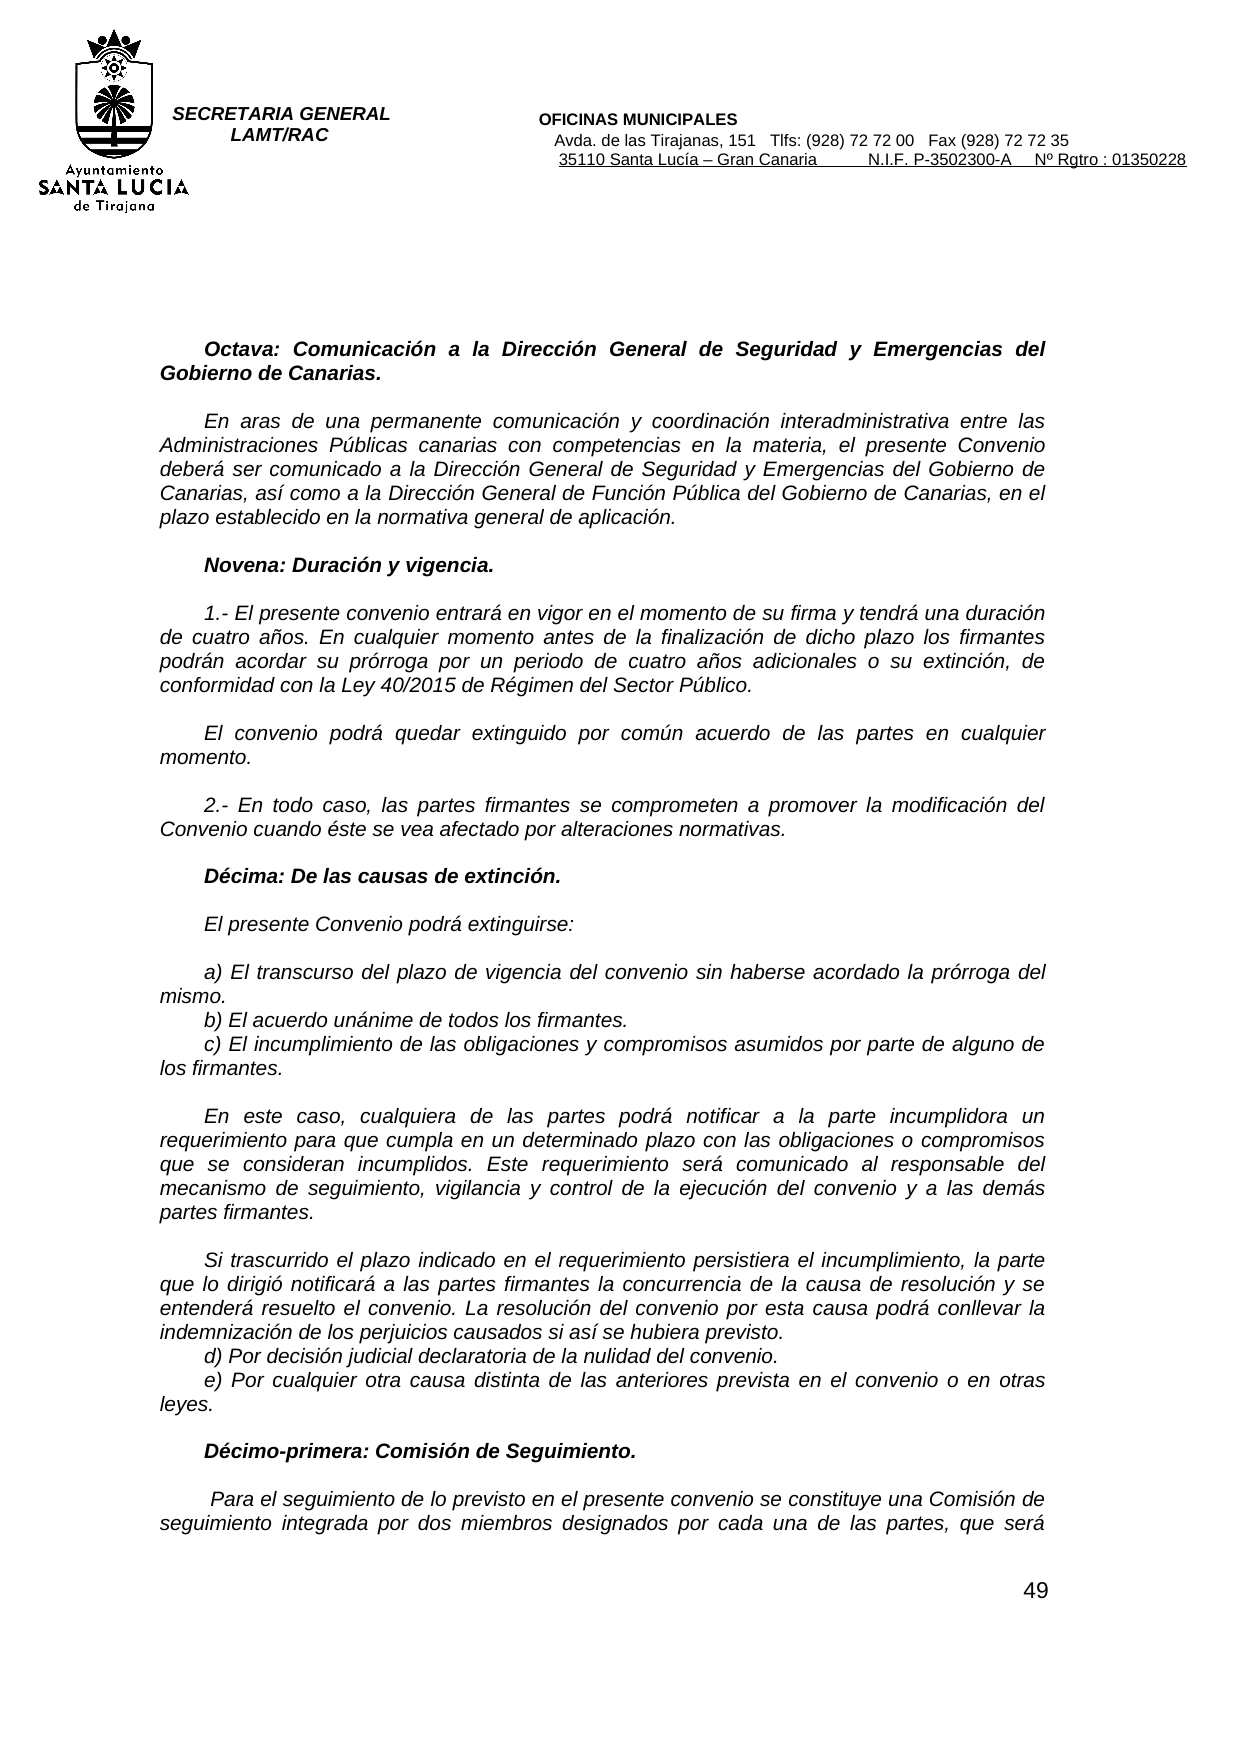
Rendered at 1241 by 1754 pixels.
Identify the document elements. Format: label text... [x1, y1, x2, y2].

text En este caso, cualquiera de las partes podrá notificar a la parte incumplidora un requerimiento para que cumpla en un determinado plazo con las obligaciones o compromisos que se consideran incumplidos. Este requerimiento será comunicado al responsable del mecanismo de seguimiento, vigilancia y control de la ejecución del convenio y a las demás partes firmantes. [159, 1104, 1048, 1224]
text El presente Convenio podrá extinguirse: [159, 912, 1048, 936]
text Octava: Comunicación a la Dirección General de Seguridad y Emergencias del Gobierno de Canarias. [159, 337, 1048, 385]
text Décima: De las causas de extinción. [159, 864, 1048, 888]
text d) Por decisión judicial declaratoria de la nulidad del convenio. [159, 1343, 1048, 1367]
text Décimo-primera: Comisión de Seguimiento. [159, 1439, 1048, 1463]
text El convenio podrá quedar extinguido por común acuerdo de las partes en cualquier momento. [159, 721, 1048, 768]
text 2.- En todo caso, las partes firmantes se comprometen a promover la modificación del Convenio cuando éste se vea afectado por alteraciones normativas. [159, 792, 1048, 840]
text Novena: Duración y vigencia. [159, 553, 1048, 577]
text c) El incumplimiento de las obligaciones y compromisos asumidos por parte de alguno de los firmantes. [159, 1032, 1048, 1080]
text 1.- El presente convenio entrará en vigor en el momento de su firma y tendrá una duración de cuatro años. En cualquier momento antes de la finalización de dicho plazo los firmantes podrán acordar su prórroga por un periodo de cuatro años adicionales o su extinción, de conformidad con la Ley 40/2015 de Régimen del Sector Público. [159, 601, 1048, 697]
text Para el seguimiento de lo previsto en el presente convenio se constituye una Comisión de seguimiento integrada por dos miembros designados por cada una de las partes, que será [159, 1487, 1048, 1535]
text b) El acuerdo unánime de todos los firmantes. [159, 1008, 1048, 1032]
text e) Por cualquier otra causa distinta de las anteriores prevista en el convenio o en otras leyes. [159, 1367, 1048, 1415]
text Si trascurrido el plazo indicado en el requerimiento persistiera el incumplimiento, la parte que lo dirigió notificará a las partes firmantes la concurrencia de la causa de resolución y se entenderá resuelto el convenio. La resolución del convenio por esta causa podrá conllevar la indemnización de los perjuicios causados si así se hubiera previsto. [159, 1248, 1048, 1343]
text a) El transcurso del plazo de vigencia del convenio sin haberse acordado la prórroga del mismo. [159, 960, 1048, 1008]
text En aras de una permanente comunicación y coordinación interadministrativa entre las Administraciones Públicas canarias con competencias en la materia, el presente Convenio deberá ser comunicado a la Dirección General de Seguridad y Emergencias del Gobierno de Canarias, así como a la Dirección General de Función Pública del Gobierno de Canarias, en el plazo establecido en la normativa general de aplicación. [159, 409, 1048, 529]
